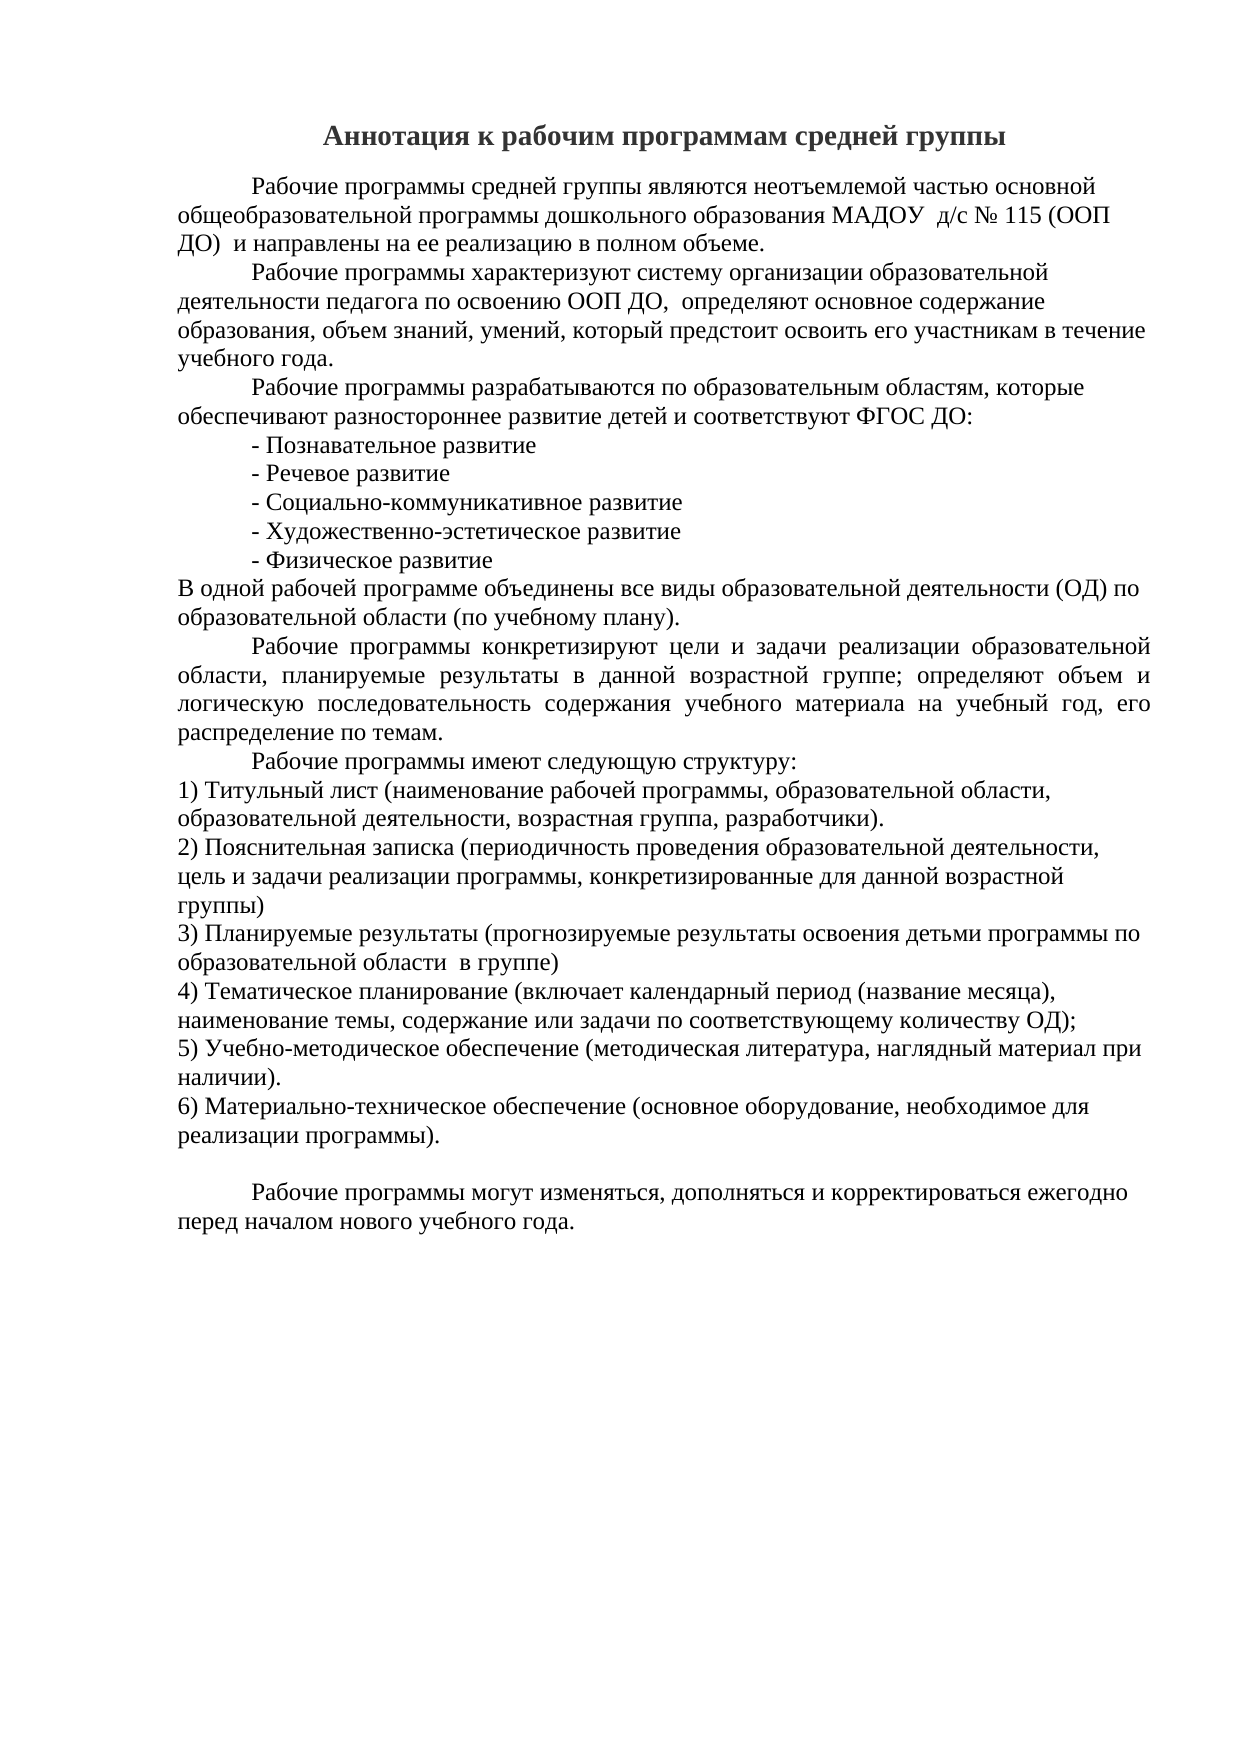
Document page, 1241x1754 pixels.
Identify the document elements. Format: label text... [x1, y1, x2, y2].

text Аннотация к рабочим программам средней группы [177, 118, 1152, 152]
text - Познавательное развитие [177, 430, 1152, 458]
text В одной рабочей программе объединены все виды образовательной деятельности (ОД) по образовательной области (по учебному плану). [177, 573, 1152, 631]
text 3) Планируемые результаты (прогнозируемые результаты освоения детьми программы по образовательной области в группе) [177, 918, 1152, 976]
text Рабочие программы могут изменяться, дополняться и корректироваться ежегодно перед началом нового учебного года. [177, 1177, 1152, 1235]
text 1) Титульный лист (наименование рабочей программы, образовательной области, образовательной деятельности, возрастная группа, разработчики). [177, 775, 1152, 832]
text 6) Материально-техническое обеспечение (основное оборудование, необходимое для реализации программы). [177, 1091, 1152, 1148]
text Рабочие программы конкретизируют цели и задачи реализации образовательной области, планируемые результаты в данной возрастной группе; определяют объем и логическую последовательность содержания учебного материала на учебный год, его распределение по темам. [177, 631, 1152, 746]
text 4) Тематическое планирование (включает календарный период (название месяца), наименование темы, содержание или задачи по соответствующему количеству ОД); [177, 976, 1152, 1033]
text - Социально-коммуникативное развитие [177, 487, 1152, 516]
text - Физическое развитие [177, 545, 1152, 573]
text - Художественно-эстетическое развитие [177, 516, 1152, 545]
text 2) Пояснительная записка (периодичность проведения образовательной деятельности, цель и задачи реализации программы, конкретизированные для данной возрастной группы) [177, 832, 1152, 918]
text Рабочие программы средней группы являются неотъемлемой частью основной общеобразовательной программы дошкольного образования МАДОУ д/с № 115 (ООП ДО) и направлены на ее реализацию в полном объеме. [177, 171, 1152, 257]
text Рабочие программы разрабатываются по образовательным областям, которые обеспечивают разностороннее развитие детей и соответствуют ФГОС ДО: [177, 372, 1152, 430]
text 5) Учебно-методическое обеспечение (методическая литература, наглядный материал при наличии). [177, 1033, 1152, 1091]
text Рабочие программы характеризуют систему организации образовательной деятельности педагога по освоению ООП ДО, определяют основное содержание образования, объем знаний, умений, который предстоит освоить его участникам в течение учебного года. [177, 257, 1152, 372]
text Рабочие программы имеют следующую структуру: [177, 746, 1152, 775]
text - Речевое развитие [177, 458, 1152, 487]
